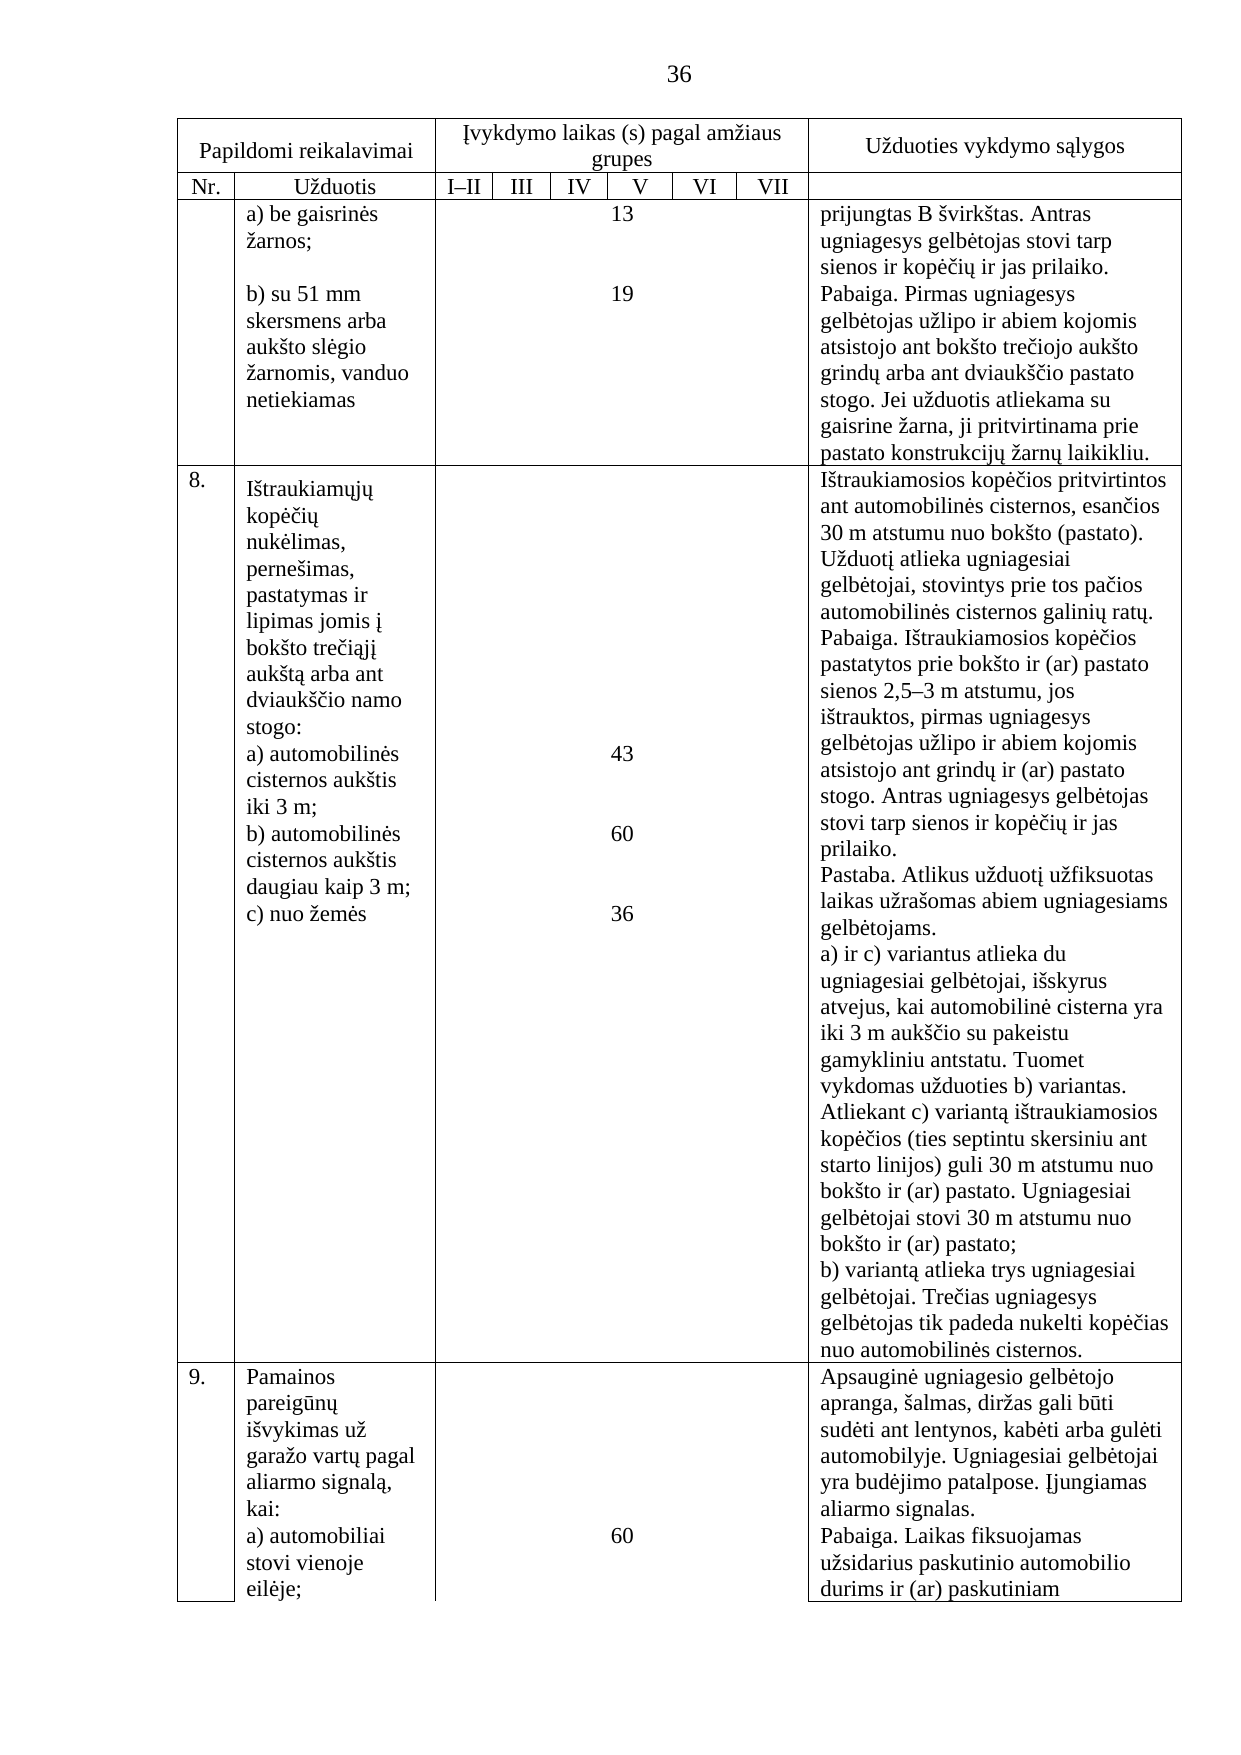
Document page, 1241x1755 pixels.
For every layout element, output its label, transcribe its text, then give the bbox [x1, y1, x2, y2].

table_cell [178, 200, 234, 465]
table_cell 43 [436, 739, 808, 819]
table_cell 8. [178, 466, 234, 1362]
table_cell 60 [436, 1521, 808, 1601]
table_cell a) automobiliai stovi vienoje eilėje; [235, 1521, 435, 1601]
table_cell 36 [436, 899, 808, 1362]
table_cell 19 [436, 279, 808, 465]
table_cell c) nuo žemės [235, 899, 435, 1362]
table_cell 13 [436, 200, 808, 279]
table_header Užduoties vykdymo sąlygos [809, 119, 1181, 172]
table_cell Ištraukiamųjų kopėčių nukėlimas, pernešimas, pastatymas ir lipimas jomis į bokšto trečiąjį aukštą arba ant dviaukščio namo stogo: [235, 466, 435, 739]
table_cell III [493, 173, 550, 199]
table_cell a) be gaisrinės žarnos; [235, 200, 435, 279]
table_cell [436, 466, 808, 739]
table_cell I–II [436, 173, 492, 199]
table_cell Nr. [178, 173, 234, 199]
table_cell [436, 1363, 808, 1521]
table_cell Apsauginė ugniagesio gelbėtojo apranga, šalmas, diržas gali būti sudėti ant lentynos, kabėti arba gulėti automobilyje. Ugniagesiai gelbėtojai yra budėjimo patalpose. Įjungiamas aliarmo signalas. [809, 1363, 1181, 1521]
table_cell Ištraukiamosios kopėčios pritvirtintos ant automobilinės cisternos, esančios 30 m atstumu nuo bokšto (pastato). Užduotį atlieka ugniagesiai gelbėtojai, stovintys prie tos pačios automobilinės cisternos galinių ratų. Pabaiga. Ištraukiamosios kopėčios pastatytos prie bokšto ir (ar) pastato sienos 2,5–3 m atstumu, jos ištrauktos, pirmas ugniagesys gelbėtojas užlipo ir abiem kojomis atsistojo ant grindų ir (ar) pastato stogo. Antras ugniagesys gelbėtojas stovi tarp sienos ir kopėčių ir jas prilaiko. Pastaba. Atlikus užduotį užfiksuotas laikas užrašomas abiem ugniagesiams gelbėtojams. a) ir c) variantus atlieka du ugniagesiai gelbėtojai, išskyrus atvejus, kai automobilinė cisterna yra iki 3 m aukščio su pakeistu gamykliniu antstatu. Tuomet vykdomas užduoties b) variantas. Atliekant c) variantą ištraukiamosios kopėčios (ties septintu skersiniu ant starto linijos) guli 30 m atstumu nuo bokšto ir (ar) pastato. Ugniagesiai gelbėtojai stovi 30 m atstumu nuo bokšto ir (ar) pastato; b) variantą atlieka trys ugniagesiai gelbėtojai. Trečias ugniagesys gelbėtojas tik padeda nukelti kopėčias nuo automobilinės cisternos. [809, 466, 1181, 1362]
table_header Įvykdymo laikas (s) pagal amžiaus grupes [436, 119, 808, 172]
table_cell b) su 51 mm skersmens arba aukšto slėgio žarnomis, vanduo netiekiamas [235, 279, 435, 465]
table_cell IV [551, 173, 607, 199]
table_cell 60 [436, 819, 808, 899]
table_cell VI [673, 173, 736, 199]
table_cell b) automobilinės cisternos aukštis daugiau kaip 3 m; [235, 819, 435, 899]
table_cell Pabaiga. Pirmas ugniagesys gelbėtojas užlipo ir abiem kojomis atsistojo ant bokšto trečiojo aukšto grindų arba ant dviaukščio pastato stogo. Jei užduotis atliekama su gaisrine žarna, ji pritvirtinama prie pastato konstrukcijų žarnų laikikliu. [809, 279, 1181, 465]
table_cell VII [737, 173, 808, 199]
table_cell [809, 173, 1181, 199]
table_cell V [608, 173, 672, 199]
table_cell Užduotis [235, 173, 435, 199]
table_header Papildomi reikalavimai [178, 119, 435, 172]
table_cell prijungtas B švirkštas. Antras ugniagesys gelbėtojas stovi tarp sienos ir kopėčių ir jas prilaiko. [809, 200, 1181, 279]
table_cell Pamainos pareigūnų išvykimas už garažo vartų pagal aliarmo signalą, kai: [235, 1363, 435, 1521]
table_cell 9. [178, 1363, 234, 1601]
table_cell Pabaiga. Laikas fiksuojamas užsidarius paskutinio automobilio durims ir (ar) paskutiniam [809, 1521, 1181, 1601]
table_cell a) automobilinės cisternos aukštis iki 3 m; [235, 739, 435, 819]
